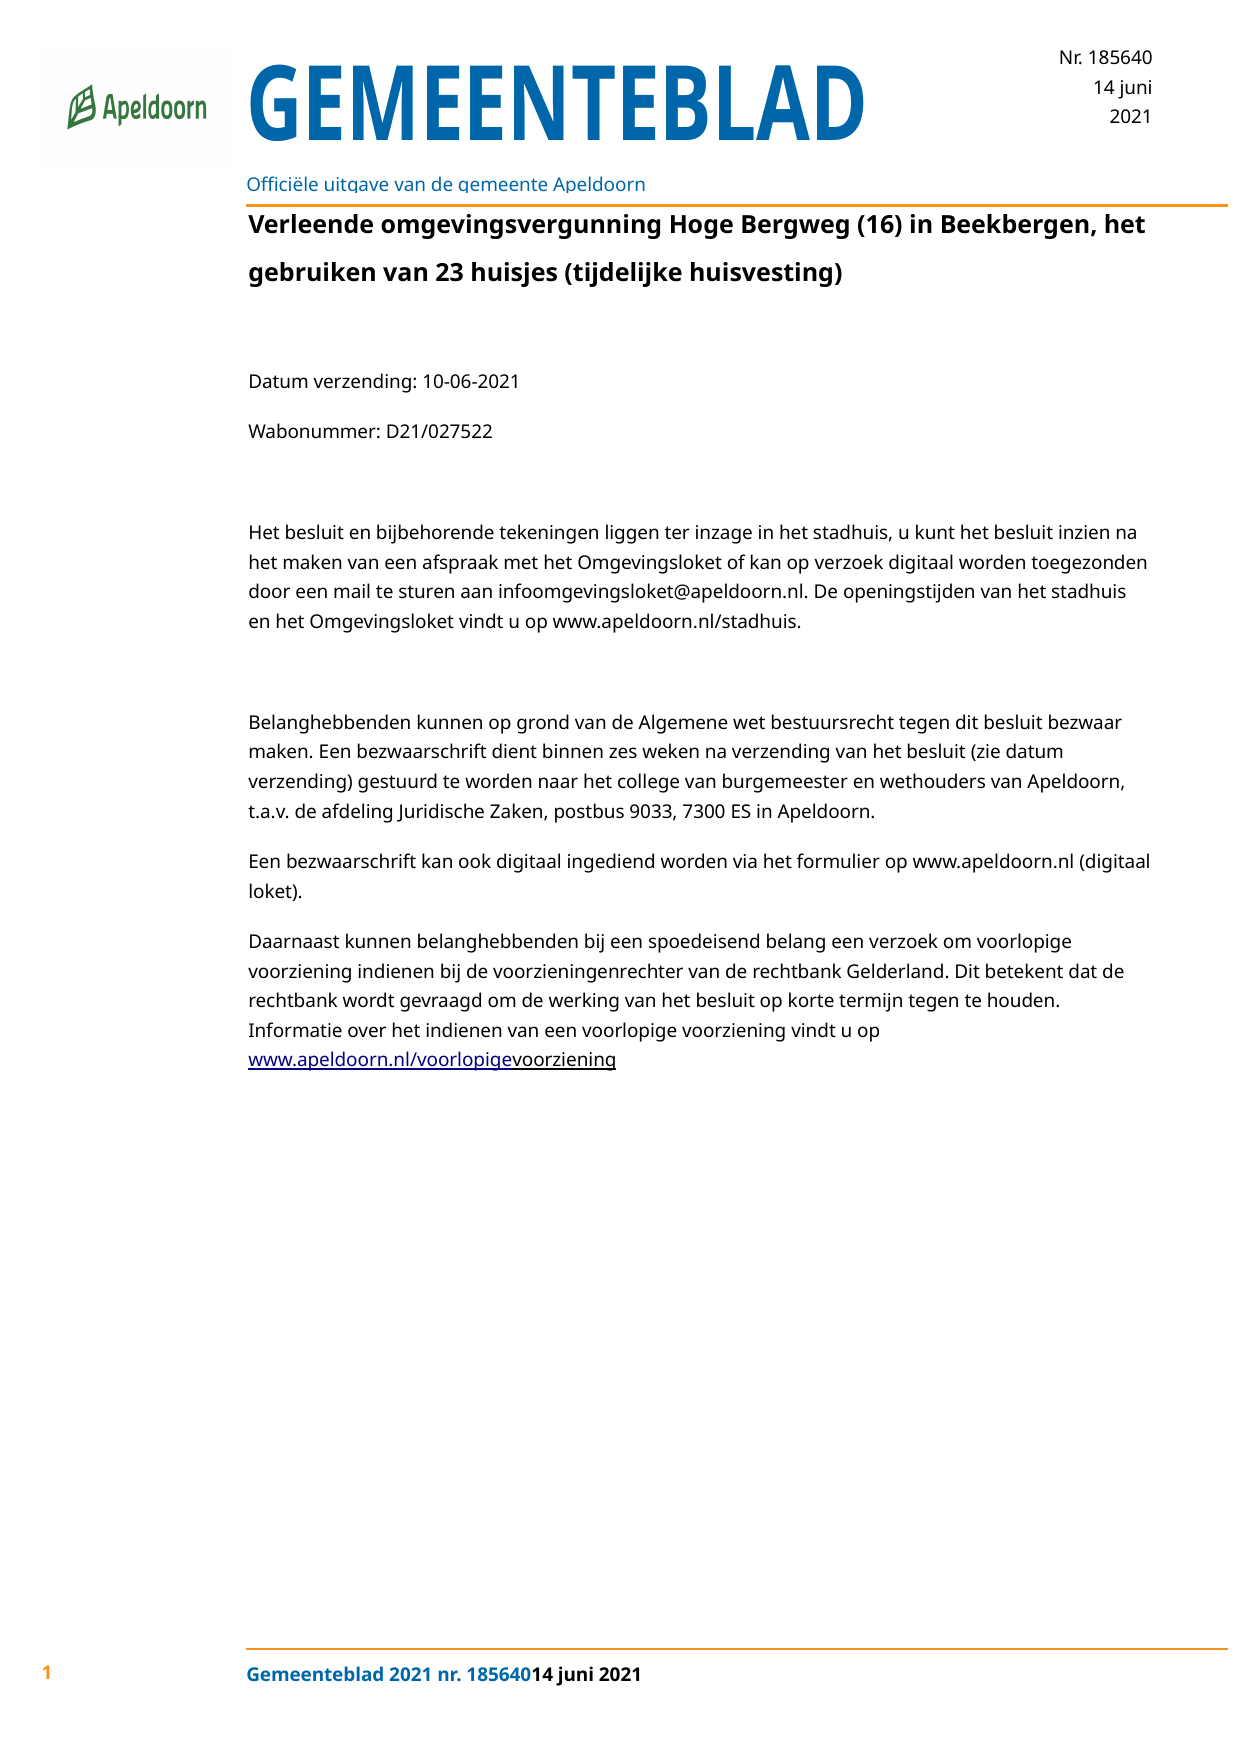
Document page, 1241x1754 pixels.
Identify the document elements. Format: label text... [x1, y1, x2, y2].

picture [41, 47, 231, 172]
text Verleende omgevingsvergunning Hoge Bergweg (16) in Beekbergen, het gebruiken van 23 huisjes (tijdelijke huisvesting) [248, 207, 1152, 288]
text Datum verzending: 10-06-2021 [248, 368, 1152, 394]
text Belanghebbenden kunnen op grond van de Algemene wet bestuursrecht tegen dit besluit bezwaar maken. Een bezwaarschrift dient binnen zes weken na verzending van het besluit (zie datum verzending) gestuurd te worden naar het college van burgemeester en wethouders van Apeldoorn, t.a.v. de afdeling Juridische Zaken, postbus 9033, 7300 ES in Apeldoorn. [248, 709, 1152, 824]
text Een bezwaarschrift kan ook digitaal ingediend worden via het formulier op www.apeldoorn.nl (digitaal loket). [248, 848, 1152, 904]
text Wabonummer: D21/027522 [248, 419, 1152, 444]
text Daarnaast kunnen belanghebbenden bij een spoedeisend belang een verzoek om voorlopige voorziening indienen bij de voorzieningenrechter van de rechtbank Gelderland. Dit betekent dat de rechtbank wordt gevraagd om de werking van het besluit op korte termijn tegen te houden. Informatie over het indienen van een voorlopige voorziening vindt u op www.apeldoorn.nl/voorlopigevoorziening [248, 928, 1152, 1072]
text Het besluit en bijbehorende tekeningen liggen ter inzage in het stadhuis, u kunt het besluit inzien na het maken van een afspraak met het Omgevingsloket of kan op verzoek digitaal worden toegezonden door een mail te sturen aan infoomgevingsloket@apeldoorn.nl. De openingstijden van het stadhuis en het Omgevingsloket vindt u op www.apeldoorn.nl/stadhuis. [248, 519, 1152, 634]
